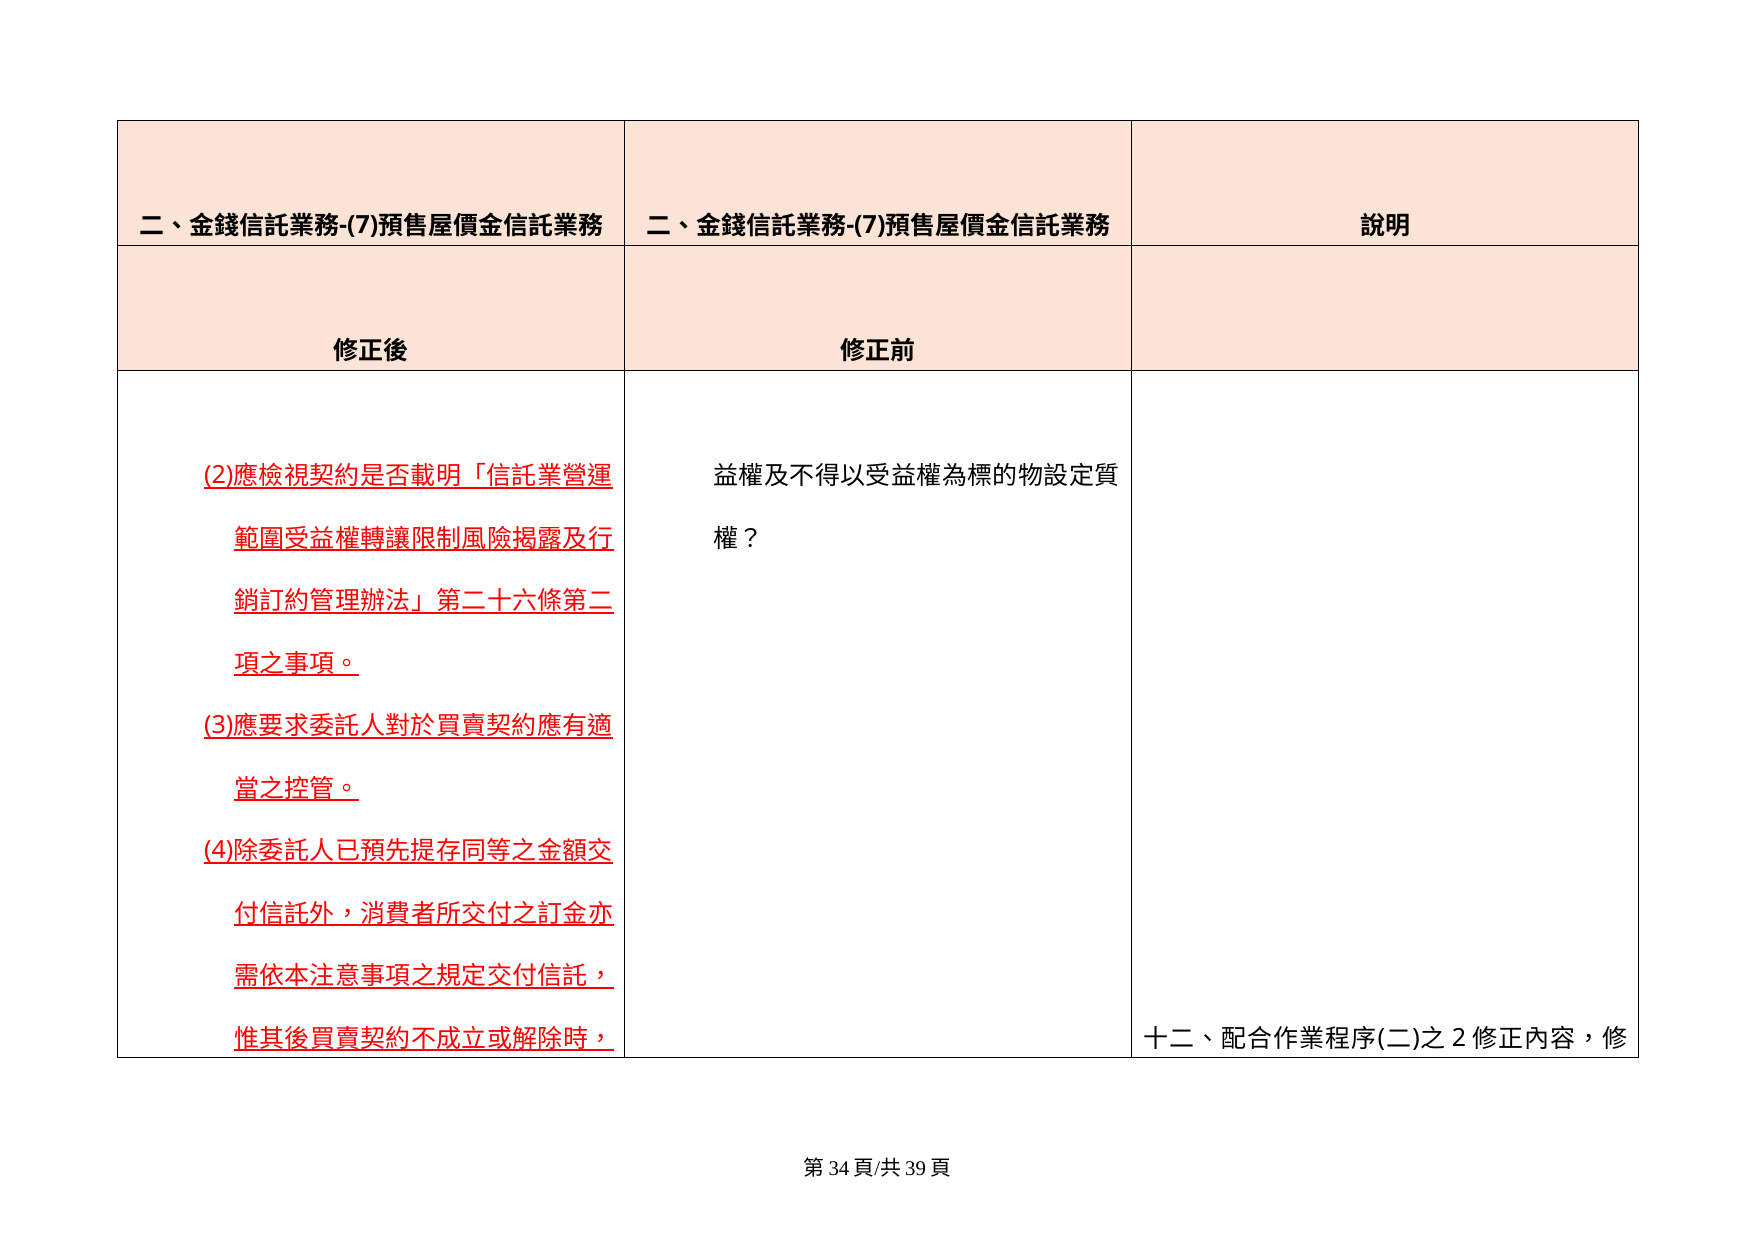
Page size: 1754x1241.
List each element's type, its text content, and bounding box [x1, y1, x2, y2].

table_cell [1132, 246, 1638, 370]
table_header 二、金錢信託業務-(7)預售屋價金信託業務 [118, 121, 624, 245]
table_cell 修正前 [625, 246, 1131, 370]
table_cell 益權及不得以受益權為標的物設定質權？ [625, 371, 1131, 1057]
table_header 二、金錢信託業務-(7)預售屋價金信託業務 [625, 121, 1131, 245]
table_cell 十二、配合作業程序(二)之2修正內容，修 [1132, 371, 1638, 1057]
table_header 說明 [1132, 121, 1638, 245]
table_cell 修正後 [118, 246, 624, 370]
table_cell (2)應檢視契約是否載明「信託業營運範圍受益權轉讓限制風險揭露及行銷訂約管理辦法」第二十六條第二項之事項。 (3)應要求委託人對於買賣契約應有適當之控管。 (4)除委託人已預先提存同等之金額交付信託外，消費者所交付之訂金亦需依本注意事項之規定交付信託，惟其後買賣契約不成立或解除時， [118, 371, 624, 1057]
